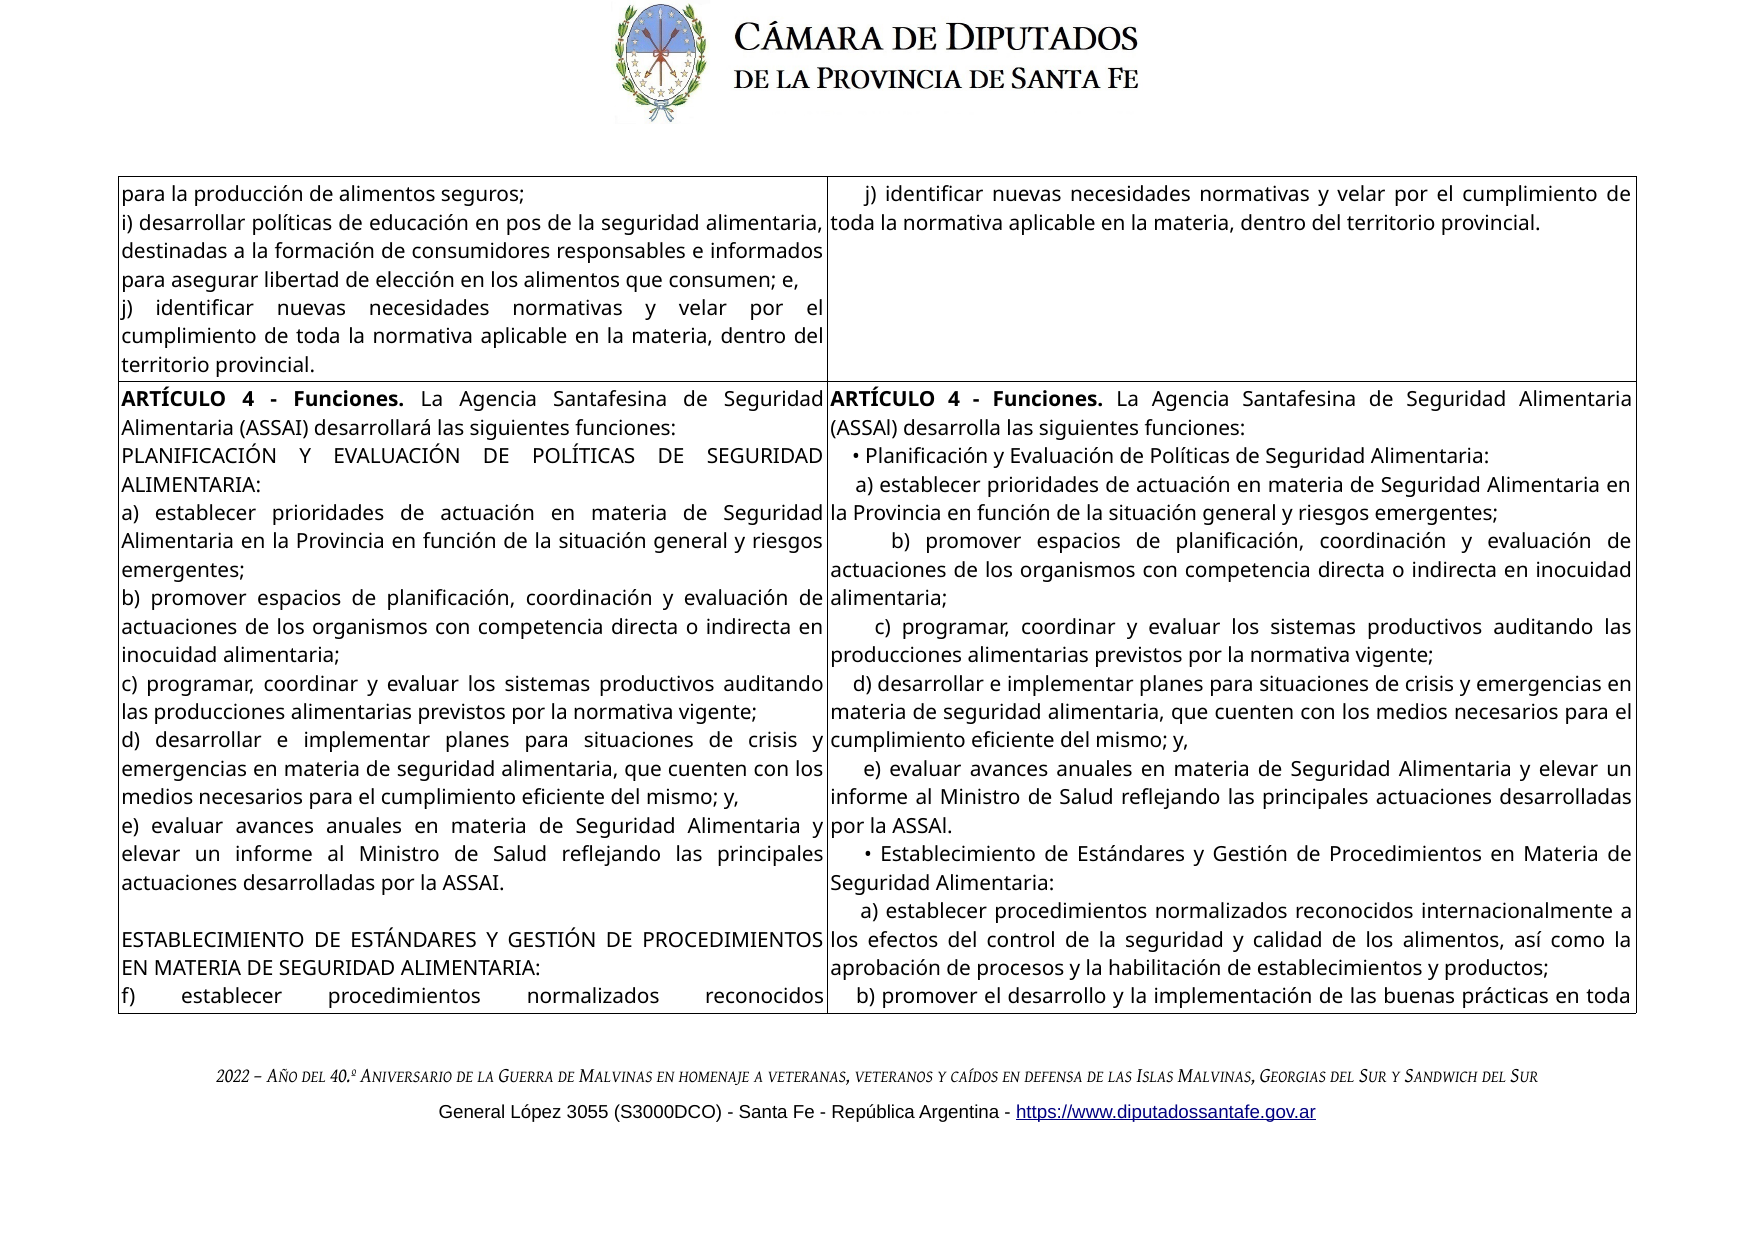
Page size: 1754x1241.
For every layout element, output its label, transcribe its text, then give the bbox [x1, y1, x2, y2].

picture [611, 0, 1143, 124]
table_cell para la producción de alimentos seguros; i) desarrollar políticas de educación en pos de la seguridad alimentaria, destinadas a la formación de consumidores responsables e informados para asegurar libertad de elección en los alimentos que consumen; e, j) identificar nuevas necesidades normativas y velar por el cumplimiento de toda la normativa aplicable en la materia, dentro del territorio provincial. [119, 177, 827, 381]
table_cell ARTÍCULO 4 - Funciones. La Agencia Santafesina de Seguridad Alimentaria (ASSAI) desarrollará las siguientes funciones: PLANIFICACIÓN Y EVALUACIÓN DE POLÍTICAS DE SEGURIDAD ALIMENTARIA: a) establecer prioridades de actuación en materia de Seguridad Alimentaria en la Provincia en función de la situación general y riesgos emergentes; b) promover espacios de planificación, coordinación y evaluación de actuaciones de los organismos con competencia directa o indirecta en inocuidad alimentaria; c) programar, coordinar y evaluar los sistemas productivos auditando las producciones alimentarias previstos por la normativa vigente; d) desarrollar e implementar planes para situaciones de crisis y emergencias en materia de seguridad alimentaria, que cuenten con los medios necesarios para el cumplimiento eficiente del mismo; y, e) evaluar avances anuales en materia de Seguridad Alimentaria y elevar un informe al Ministro de Salud reflejando las principales actuaciones desarrolladas por la ASSAI. ESTABLECIMIENTO DE ESTÁNDARES Y GESTIÓN DE PROCEDIMIENTOS EN MATERIA DE SEGURIDAD ALIMENTARIA: f) establecer procedimientos normalizados reconocidos [119, 382, 827, 1013]
table_cell j) identificar nuevas necesidades normativas y velar por el cumplimiento de toda la normativa aplicable en la materia, dentro del territorio provincial. [828, 177, 1636, 381]
table_cell ARTÍCULO 4 - Funciones. La Agencia Santafesina de Seguridad Alimentaria (ASSAl) desarrolla las siguientes funciones: • Planificación y Evaluación de Políticas de Seguridad Alimentaria: a) establecer prioridades de actuación en materia de Seguridad Alimentaria en la Provincia en función de la situación general y riesgos emergentes; b) promover espacios de planificación, coordinación y evaluación de actuaciones de los organismos con competencia directa o indirecta en inocuidad alimentaria; c) programar, coordinar y evaluar los sistemas productivos auditando las producciones alimentarias previstos por la normativa vigente; d) desarrollar e implementar planes para situaciones de crisis y emergencias en materia de seguridad alimentaria, que cuenten con los medios necesarios para el cumplimiento eficiente del mismo; y, e) evaluar avances anuales en materia de Seguridad Alimentaria y elevar un informe al Ministro de Salud reflejando las principales actuaciones desarrolladas por la ASSAl. • Establecimiento de Estándares y Gestión de Procedimientos en Materia de Seguridad Alimentaria: a) establecer procedimientos normalizados reconocidos internacionalmente a los efectos del control de la seguridad y calidad de los alimentos, así como la aprobación de procesos y la habilitación de establecimientos y productos; b) promover el desarrollo y la implementación de las buenas prácticas en toda [828, 382, 1636, 1013]
